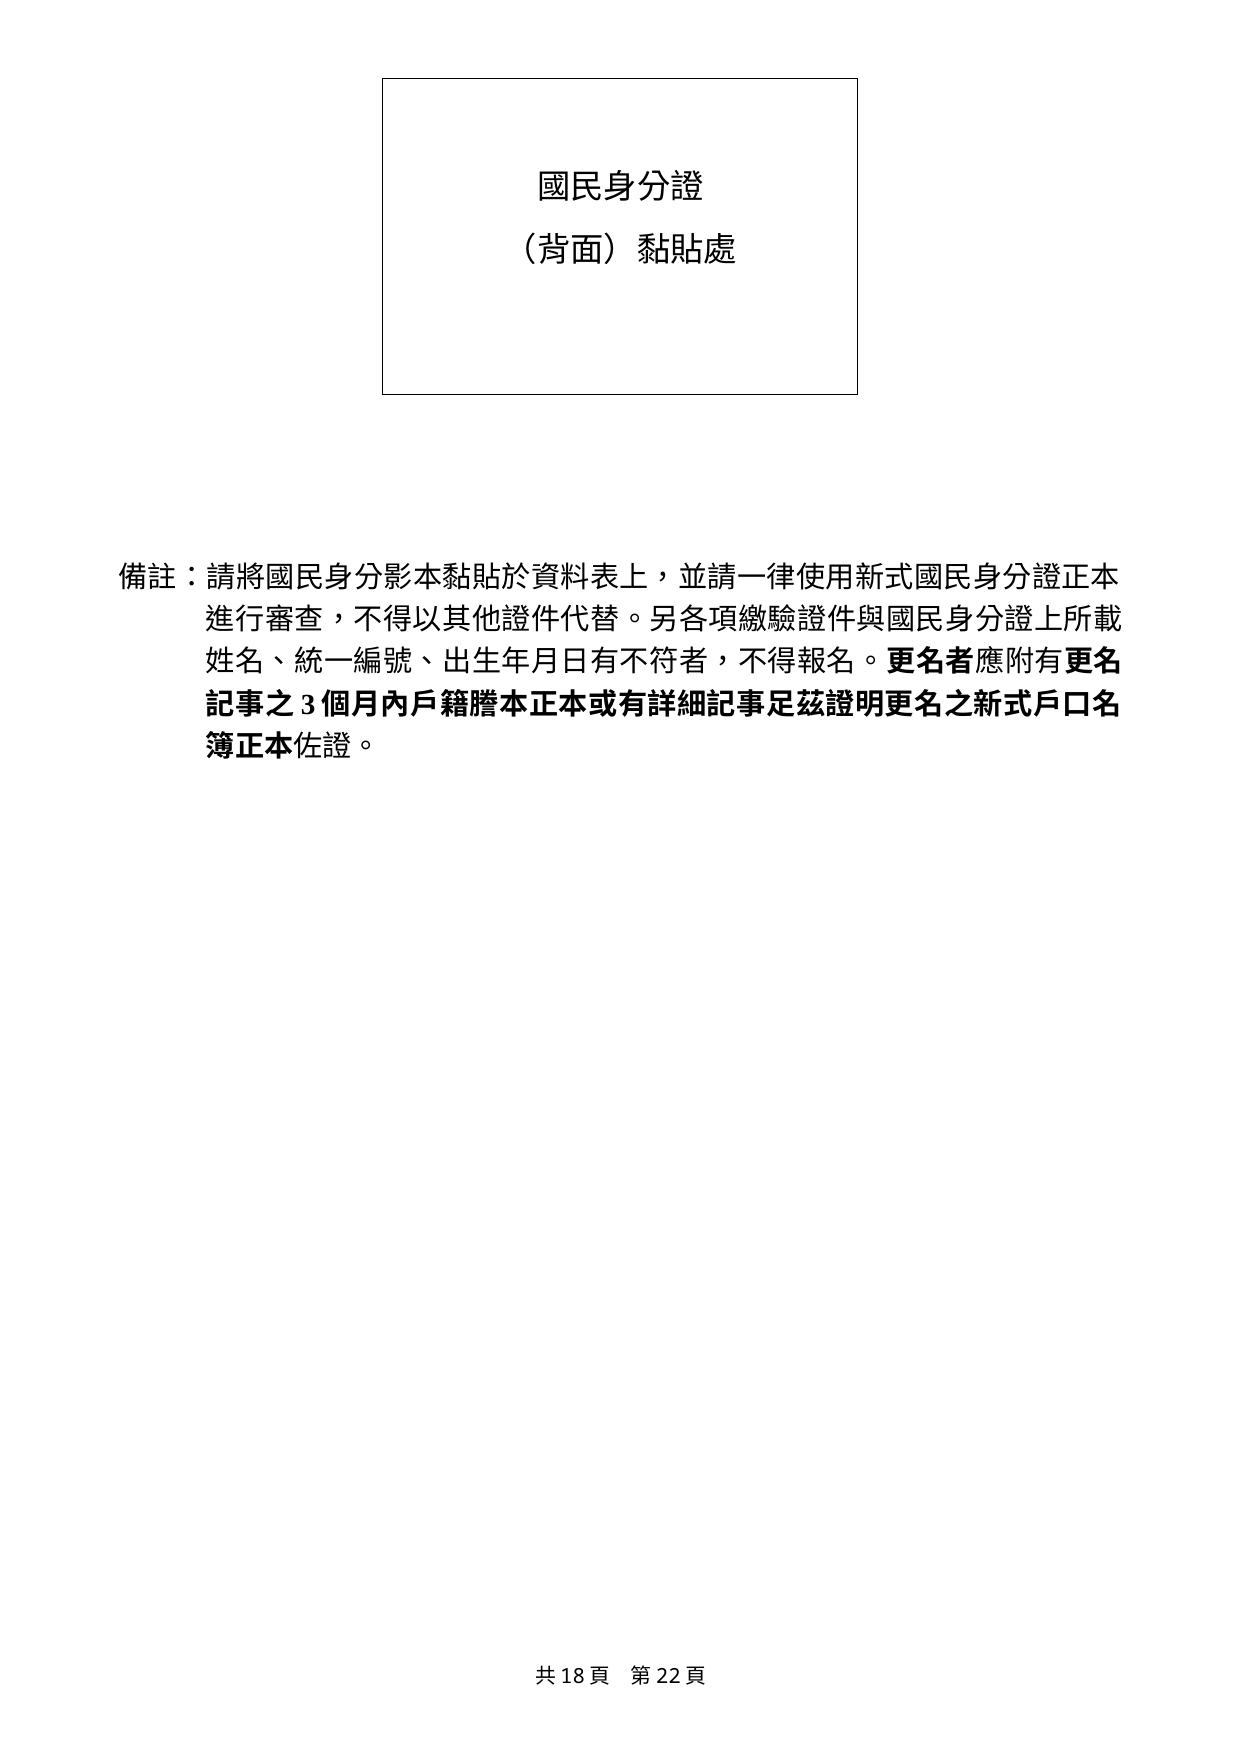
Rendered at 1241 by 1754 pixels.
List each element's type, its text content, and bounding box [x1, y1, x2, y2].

text 備註：請將國民身分影本黏貼於資料表上，並請一律使用新式國民身分證正本進行審查，不得以其他證件代替。另各項繳驗證件與國民身分證上所載姓名、統一編號、出生年月日有不符者，不得報名。更名者應附有更名記事之3個月內戶籍謄本正本或有詳細記事足茲證明更名之新式戶口名簿正本佐證。 [118, 553, 1123, 765]
table_cell 國民身分證 （背面）黏貼處 [383, 79, 857, 394]
